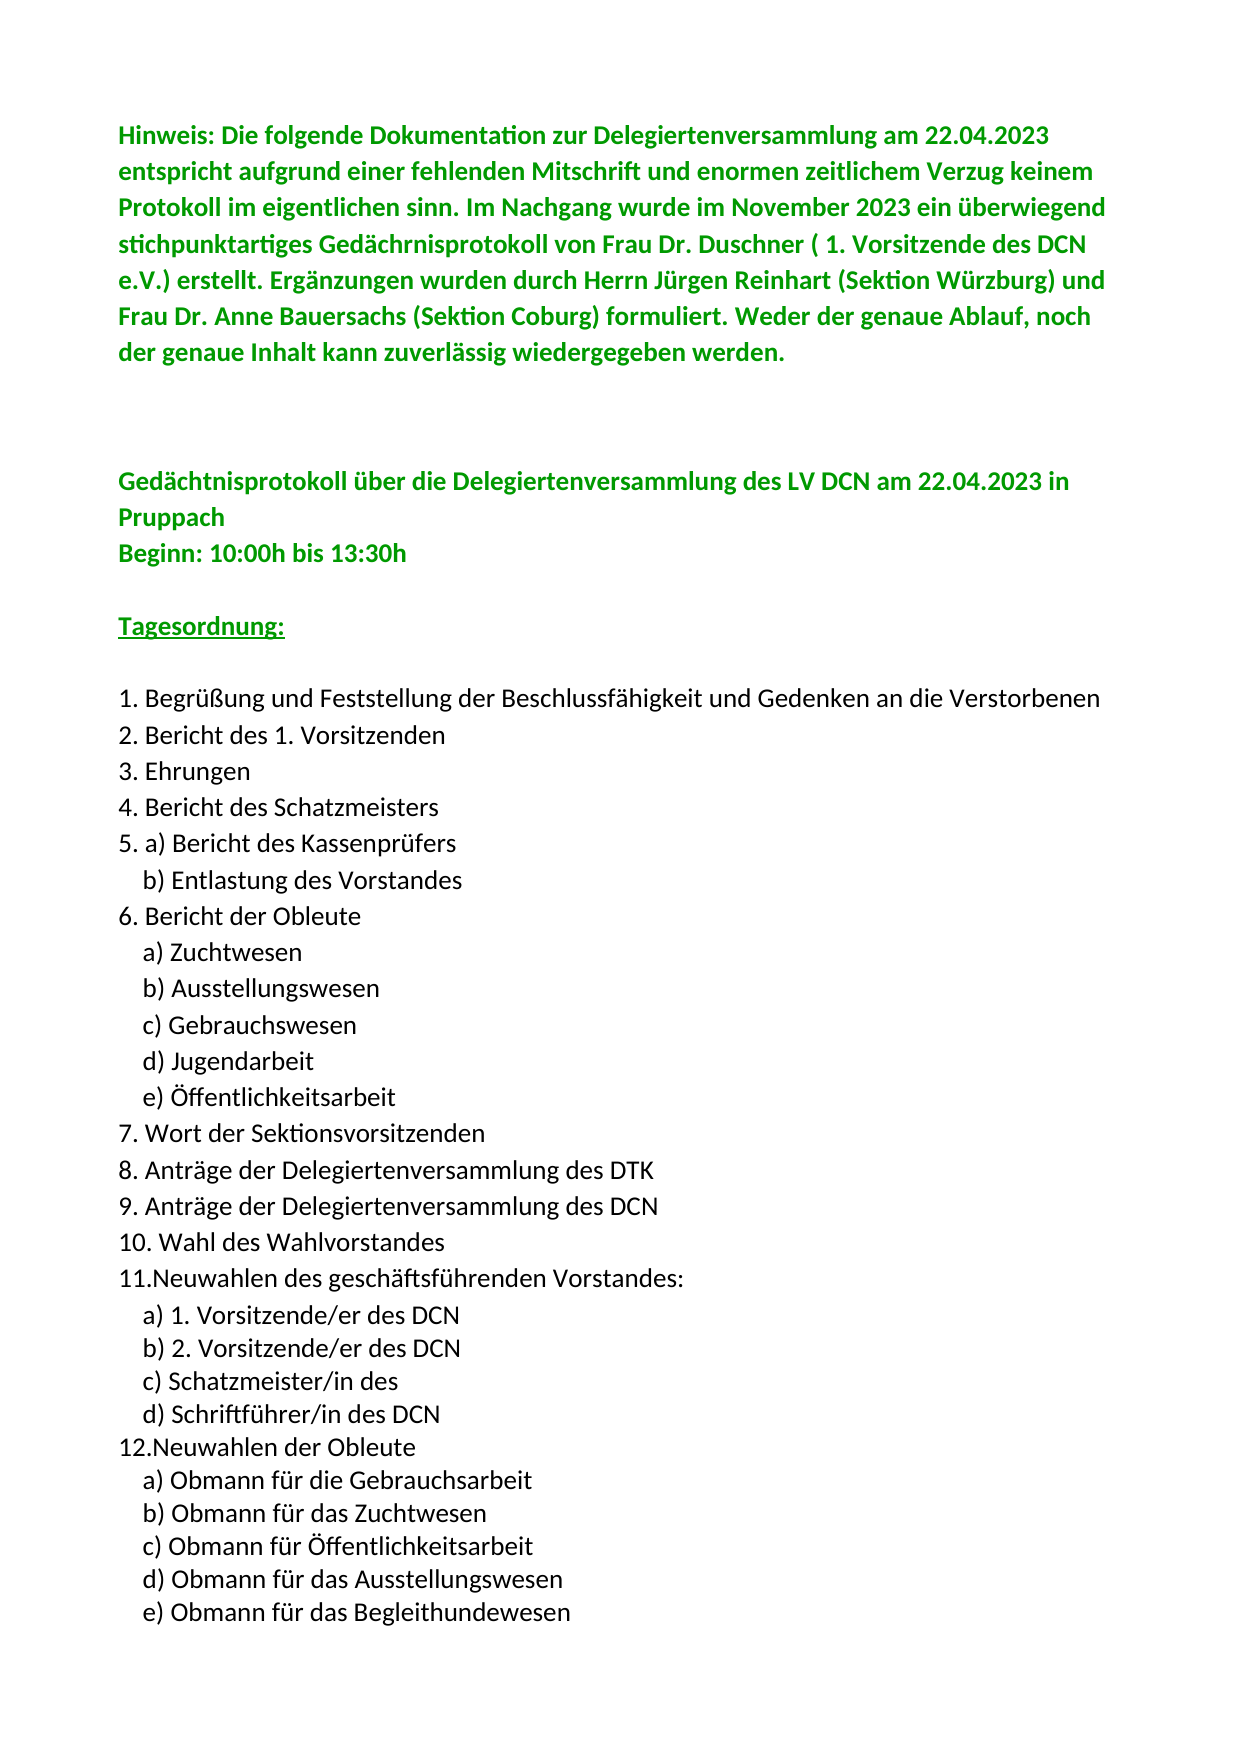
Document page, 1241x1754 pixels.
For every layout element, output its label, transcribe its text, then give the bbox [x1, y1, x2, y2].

text 6. Bericht der Obleute a) Zuchtwesen [118, 899, 1122, 968]
text 11.Neuwahlen des geschäftsführenden Vorstandes: [118, 1262, 1122, 1294]
text 8. Anträge der Delegiertenversammlung des DTK [118, 1153, 1122, 1186]
text 9. Anträge der Delegiertenversammlung des DCN [118, 1189, 1122, 1222]
text b) Obmann für das Zuchtwesen [118, 1496, 1122, 1529]
text c) Gebrauchswesen [118, 1008, 1122, 1041]
text Hinweis: Die folgende Dokumentation zur Delegiertenversammlung am 22.04.2023 entspricht aufgrund einer fehlenden Mitschrift und enormen zeitlichem Verzug keinem Protokoll im eigentlichen sinn. Im Nachgang wurde im November 2023 ein überwiegend stichpunktartiges Gedächrnisprotokoll von Frau Dr. Duschner ( 1. Vorsitzende des DCN e.V.) erstellt. Ergänzungen wurden durch Herrn Jürgen Reinhart (Sektion Würzburg) und Frau Dr. Anne Bauersachs (Sektion Coburg) formuliert. Weder der genaue Ablauf, noch der genaue Inhalt kann zuverlässig wiedergegeben werden. [118, 118, 1122, 369]
text b) Ausstellungswesen [118, 972, 1122, 1004]
text 12.Neuwahlen der Obleute [118, 1430, 1122, 1463]
text 4. Bericht des Schatzmeisters [118, 790, 1122, 823]
text 7. Wort der Sektionsvorsitzenden [118, 1117, 1122, 1149]
text 5. a) Bericht des Kassenprüfers [118, 827, 1122, 859]
text a) 1. Vorsitzende/er des DCN [118, 1298, 1122, 1331]
text c) Schatzmeister/in des [118, 1364, 1122, 1397]
text d) Jugendarbeit [118, 1044, 1122, 1077]
text b) Entlastung des Vorstandes [118, 863, 1122, 896]
text e) Obmann für das Begleithundewesen [118, 1595, 1122, 1628]
text e) Öffentlichkeitsarbeit [118, 1080, 1122, 1113]
text 2. Bericht des 1. Vorsitzenden [118, 718, 1122, 751]
text 10. Wahl des Wahlvorstandes [118, 1225, 1122, 1258]
text Gedächtnisprotokoll über die Delegiertenversammlung des LV DCN am 22.04.2023 in Pruppach Beginn: 10:00h bis 13:30h Tagesordnung: 1. Begrüßung und Feststellung der Beschlussfähigkeit und Gedenken an die Verstorbenen [118, 464, 1122, 714]
text d) Obmann für das Ausstellungswesen [118, 1562, 1122, 1595]
text b) 2. Vorsitzende/er des DCN [118, 1331, 1122, 1364]
text d) Schriftführer/in des DCN [118, 1397, 1122, 1430]
text a) Obmann für die Gebrauchsarbeit [118, 1463, 1122, 1496]
text 3. Ehrungen [118, 754, 1122, 787]
text c) Obmann für Öffentlichkeitsarbeit [118, 1529, 1122, 1562]
